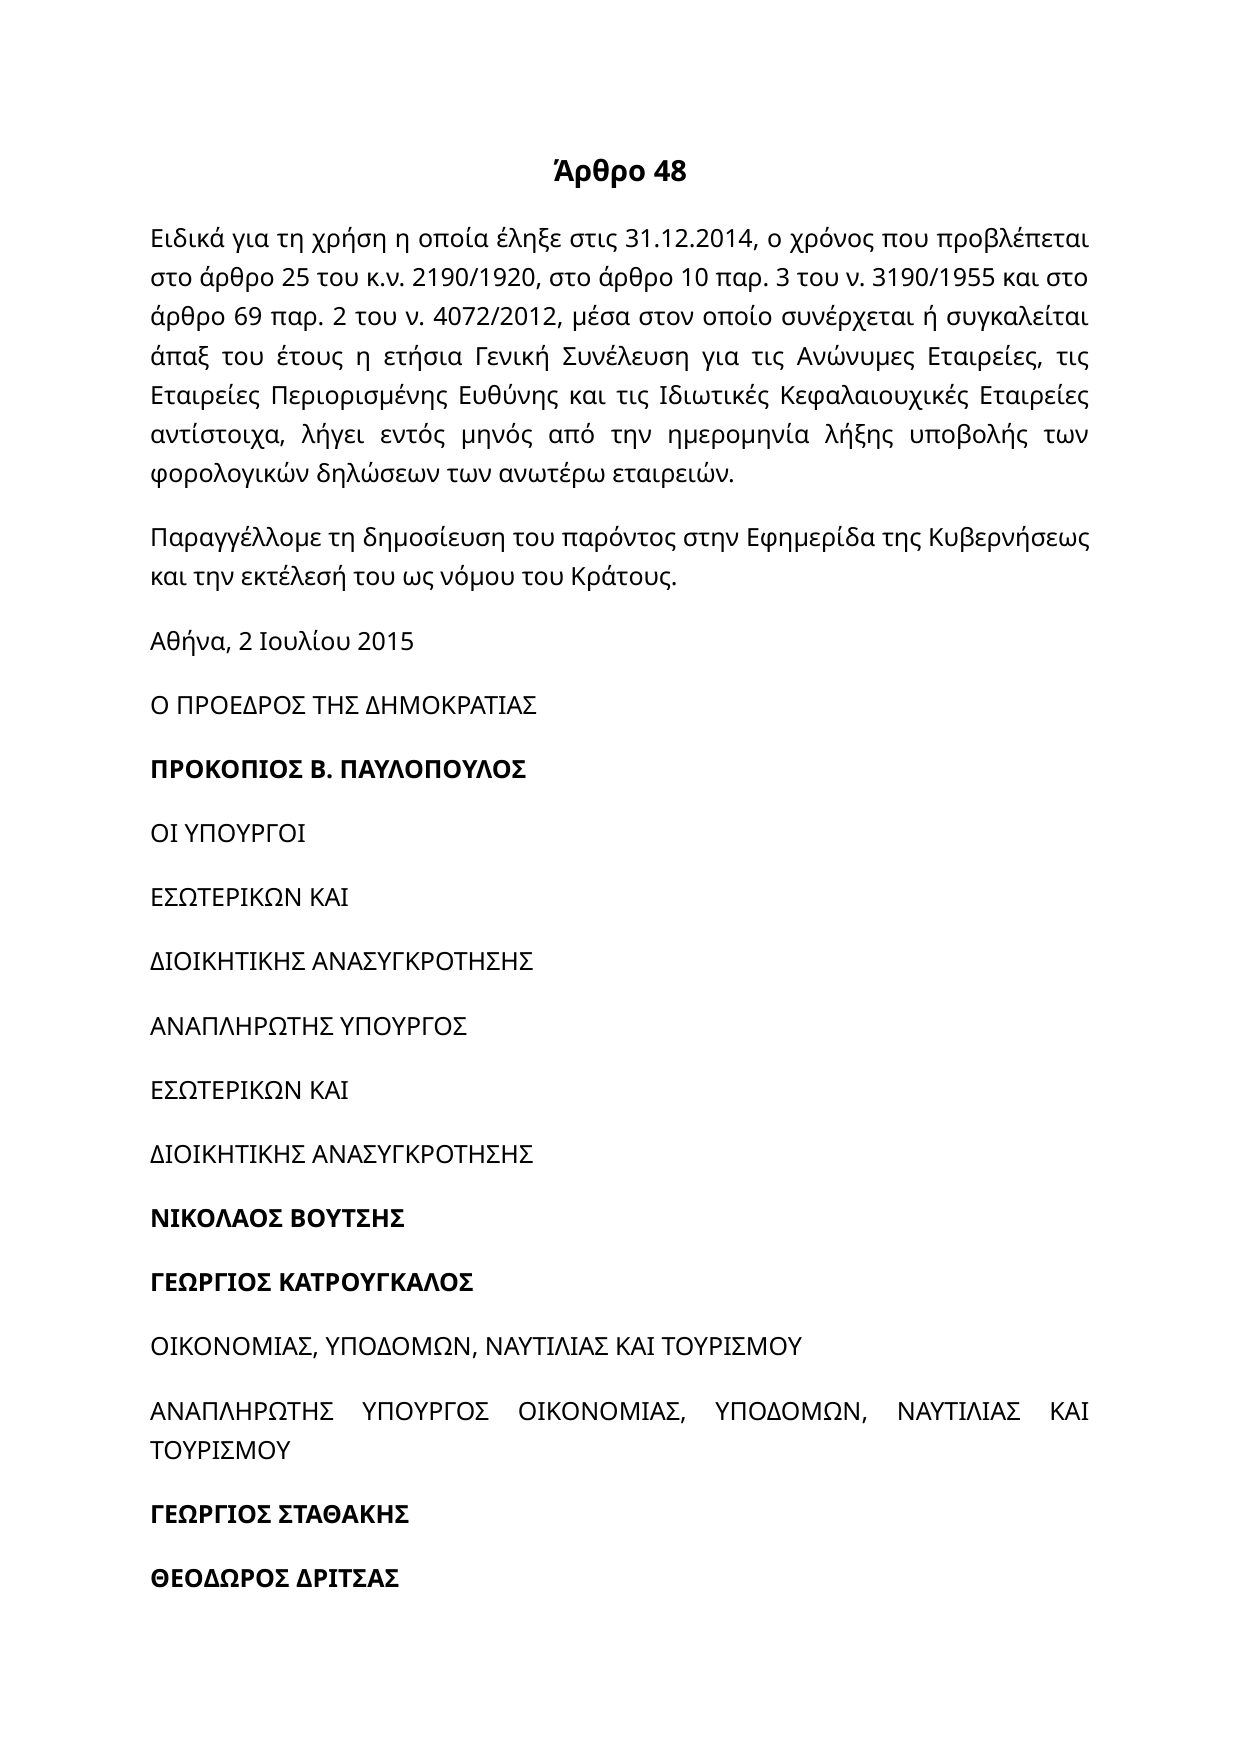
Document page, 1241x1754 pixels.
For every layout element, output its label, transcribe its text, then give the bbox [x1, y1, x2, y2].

text ΔΙΟΙΚΗΤΙΚΗΣ ΑΝΑΣΥΓΚΡΟΤΗΣΗΣ [150, 1136, 1090, 1171]
text Ειδικά για τη χρήση η οποία έληξε στις 31.12.2014, ο χρόνος που προβλέπεται στο άρθρο 25 του κ.ν. 2190/1920, στο άρθρο 10 παρ. 3 του ν. 3190/1955 και στο άρθρο 69 παρ. 2 του ν. 4072/2012, μέσα στον οποίο συνέρχεται ή συγκαλείται άπαξ του έτους η ετήσια Γενική Συνέλευση για τις Ανώνυμες Εταιρείες, τις Εταιρείες Περιορισμένης Ευθύνης και τις Ιδιωτικές Κεφαλαιουχικές Εταιρείες αντίστοιχα, λήγει εντός μηνός από την ημερομηνία λήξης υποβολής των φορολογικών δηλώσεων των ανωτέρω εταιρειών. [150, 221, 1090, 490]
text ΓΕΩΡΓΙΟΣ ΣΤΑΘΑΚΗΣ [150, 1496, 1090, 1531]
text Ο ΠΡΟΕΔΡΟΣ ΤΗΣ ΔΗΜΟΚΡΑΤΙΑΣ [150, 687, 1090, 721]
subtitle Άρθρο 48 [150, 150, 1090, 190]
text ΟΙΚΟΝΟΜΙΑΣ, ΥΠΟΔΟΜΩΝ, ΝΑΥΤΙΛΙΑΣ ΚΑΙ ΤΟΥΡΙΣΜΟΥ [150, 1329, 1090, 1363]
text ΑΝΑΠΛΗΡΩΤΗΣ ΥΠΟΥΡΓΟΣ ΟΙΚΟΝΟΜΙΑΣ, ΥΠΟΔΟΜΩΝ, ΝΑΥΤΙΛΙΑΣ ΚΑΙ ΤΟΥΡΙΣΜΟΥ [150, 1393, 1090, 1466]
text Παραγγέλλομε τη δημοσίευση του παρόντος στην Εφημερίδα της Κυβερνήσεως και την εκτέλεσή του ως νόμου του Κράτους. [150, 520, 1090, 593]
text ΓΕΩΡΓΙΟΣ ΚΑΤΡΟΥΓΚΑΛΟΣ [150, 1265, 1090, 1299]
text ΔΙΟΙΚΗΤΙΚΗΣ ΑΝΑΣΥΓΚΡΟΤΗΣΗΣ [150, 944, 1090, 978]
text ΕΣΩΤΕΡΙΚΩΝ ΚΑΙ [150, 880, 1090, 914]
text ΘΕΟΔΩΡΟΣ ΔΡΙΤΣΑΣ [150, 1561, 1090, 1595]
text ΑΝΑΠΛΗΡΩΤΗΣ ΥΠΟΥΡΓΟΣ [150, 1008, 1090, 1042]
text ΝΙΚΟΛΑΟΣ ΒΟΥΤΣΗΣ [150, 1201, 1090, 1235]
text Αθήνα, 2 Ιουλίου 2015 [150, 623, 1090, 657]
text ΕΣΩΤΕΡΙΚΩΝ ΚΑΙ [150, 1072, 1090, 1106]
text ΟI ΥΠΟΥΡΓΟI [150, 816, 1090, 850]
text ΠΡΟΚΟΠΙΟΣ Β. ΠΑΥΛΟΠΟΥΛΟΣ [150, 751, 1090, 786]
